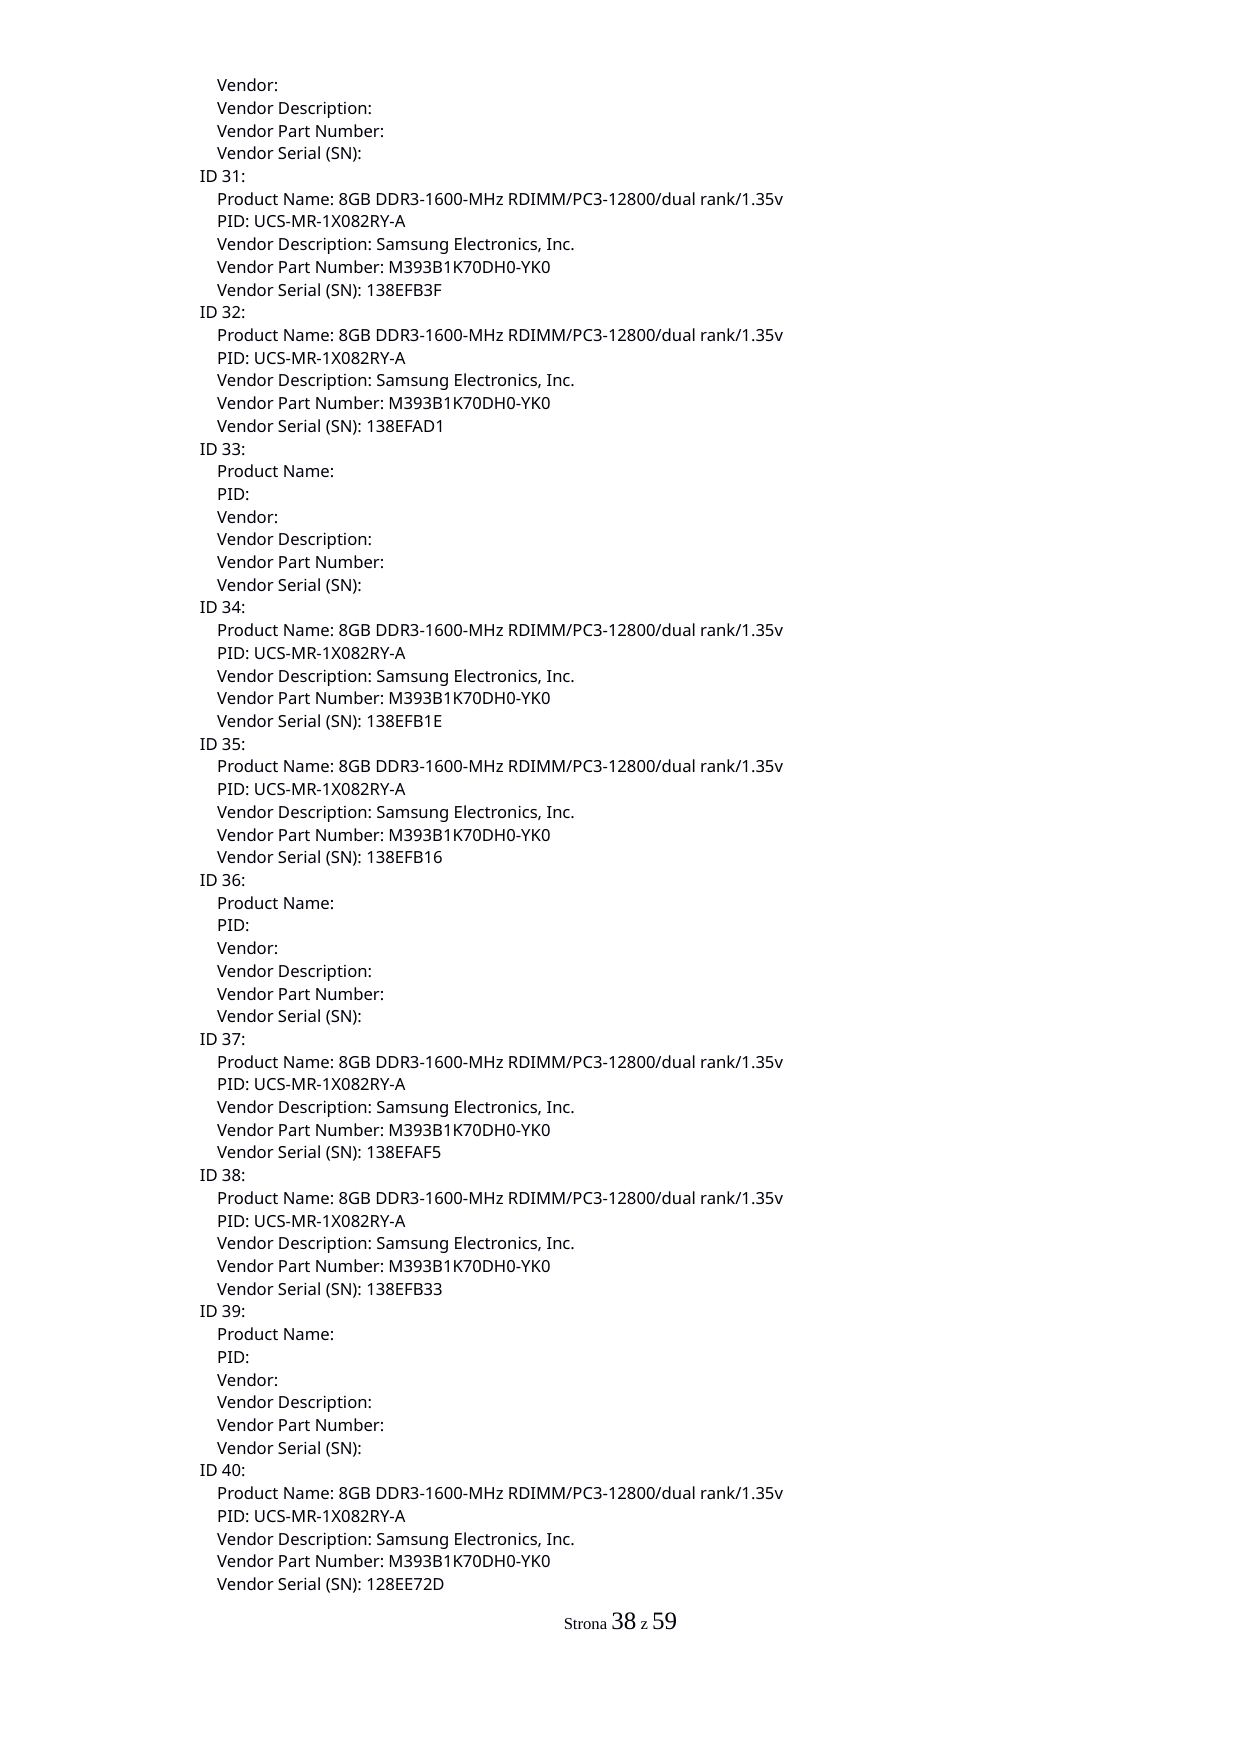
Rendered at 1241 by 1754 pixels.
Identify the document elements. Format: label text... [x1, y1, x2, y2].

text PID: UCS-MR-1X082RY-A [148, 210, 1093, 233]
text ID 31: [148, 164, 1093, 187]
text ID 33: [148, 437, 1093, 460]
text Vendor Part Number: [148, 551, 1093, 573]
text Vendor: [148, 937, 1093, 959]
text Vendor Description: [148, 1391, 1093, 1413]
text Product Name: 8GB DDR3-1600-MHz RDIMM/PC3-12800/dual rank/1.35v [148, 187, 1093, 210]
text PID: UCS-MR-1X082RY-A [148, 1073, 1093, 1096]
text PID: UCS-MR-1X082RY-A [148, 346, 1093, 369]
text ID 35: [148, 732, 1093, 755]
text Vendor Part Number: M393B1K70DH0-YK0 [148, 255, 1093, 278]
text Vendor: [148, 74, 1093, 96]
text Vendor Part Number: M393B1K70DH0-YK0 [148, 1118, 1093, 1141]
text Vendor Serial (SN): 138EFB33 [148, 1277, 1093, 1300]
text PID: UCS-MR-1X082RY-A [148, 641, 1093, 664]
text PID: [148, 1345, 1093, 1368]
text Product Name: [148, 460, 1093, 482]
text Vendor Serial (SN): [148, 573, 1093, 596]
text Vendor Part Number: M393B1K70DH0-YK0 [148, 687, 1093, 709]
text Vendor Serial (SN): 138EFAD1 [148, 414, 1093, 437]
text PID: UCS-MR-1X082RY-A [148, 778, 1093, 800]
text ID 32: [148, 301, 1093, 323]
text Vendor Description: [148, 528, 1093, 551]
text Vendor Description: [148, 959, 1093, 982]
text Vendor: [148, 1368, 1093, 1391]
text ID 36: [148, 868, 1093, 891]
text Vendor Description: Samsung Electronics, Inc. [148, 1096, 1093, 1118]
text Product Name: 8GB DDR3-1600-MHz RDIMM/PC3-12800/dual rank/1.35v [148, 1050, 1093, 1073]
text Vendor Description: Samsung Electronics, Inc. [148, 233, 1093, 255]
text Vendor Serial (SN): [148, 142, 1093, 164]
text Vendor Description: [148, 96, 1093, 119]
text Vendor Part Number: [148, 982, 1093, 1005]
text ID 38: [148, 1164, 1093, 1186]
text Vendor Serial (SN): 138EFB3F [148, 278, 1093, 301]
text ID 40: [148, 1459, 1093, 1482]
text Vendor Description: Samsung Electronics, Inc. [148, 1527, 1093, 1550]
text Vendor Part Number: M393B1K70DH0-YK0 [148, 823, 1093, 846]
text Vendor Serial (SN): 138EFAF5 [148, 1141, 1093, 1164]
text Vendor Serial (SN): 138EFB16 [148, 846, 1093, 868]
text Vendor: [148, 505, 1093, 528]
text Vendor Serial (SN): 138EFB1E [148, 709, 1093, 732]
text Vendor Description: Samsung Electronics, Inc. [148, 1232, 1093, 1254]
text Vendor Description: Samsung Electronics, Inc. [148, 664, 1093, 687]
text Vendor Serial (SN): 128EE72D [148, 1572, 1093, 1595]
text Product Name: [148, 891, 1093, 914]
text ID 37: [148, 1027, 1093, 1050]
text PID: UCS-MR-1X082RY-A [148, 1209, 1093, 1232]
text Product Name: 8GB DDR3-1600-MHz RDIMM/PC3-12800/dual rank/1.35v [148, 1482, 1093, 1504]
text PID: UCS-MR-1X082RY-A [148, 1504, 1093, 1527]
text Vendor Part Number: [148, 119, 1093, 142]
text PID: [148, 914, 1093, 937]
text Vendor Part Number: [148, 1413, 1093, 1436]
text Product Name: 8GB DDR3-1600-MHz RDIMM/PC3-12800/dual rank/1.35v [148, 323, 1093, 346]
text Vendor Serial (SN): [148, 1436, 1093, 1459]
text ID 39: [148, 1300, 1093, 1323]
text PID: [148, 482, 1093, 505]
text Product Name: 8GB DDR3-1600-MHz RDIMM/PC3-12800/dual rank/1.35v [148, 619, 1093, 641]
text ID 34: [148, 596, 1093, 619]
text Product Name: [148, 1323, 1093, 1345]
text Product Name: 8GB DDR3-1600-MHz RDIMM/PC3-12800/dual rank/1.35v [148, 1186, 1093, 1209]
text Vendor Part Number: M393B1K70DH0-YK0 [148, 1254, 1093, 1277]
text Vendor Description: Samsung Electronics, Inc. [148, 369, 1093, 392]
text Vendor Part Number: M393B1K70DH0-YK0 [148, 1550, 1093, 1572]
text Vendor Description: Samsung Electronics, Inc. [148, 800, 1093, 823]
text Product Name: 8GB DDR3-1600-MHz RDIMM/PC3-12800/dual rank/1.35v [148, 755, 1093, 778]
text Vendor Part Number: M393B1K70DH0-YK0 [148, 392, 1093, 414]
text Vendor Serial (SN): [148, 1005, 1093, 1027]
